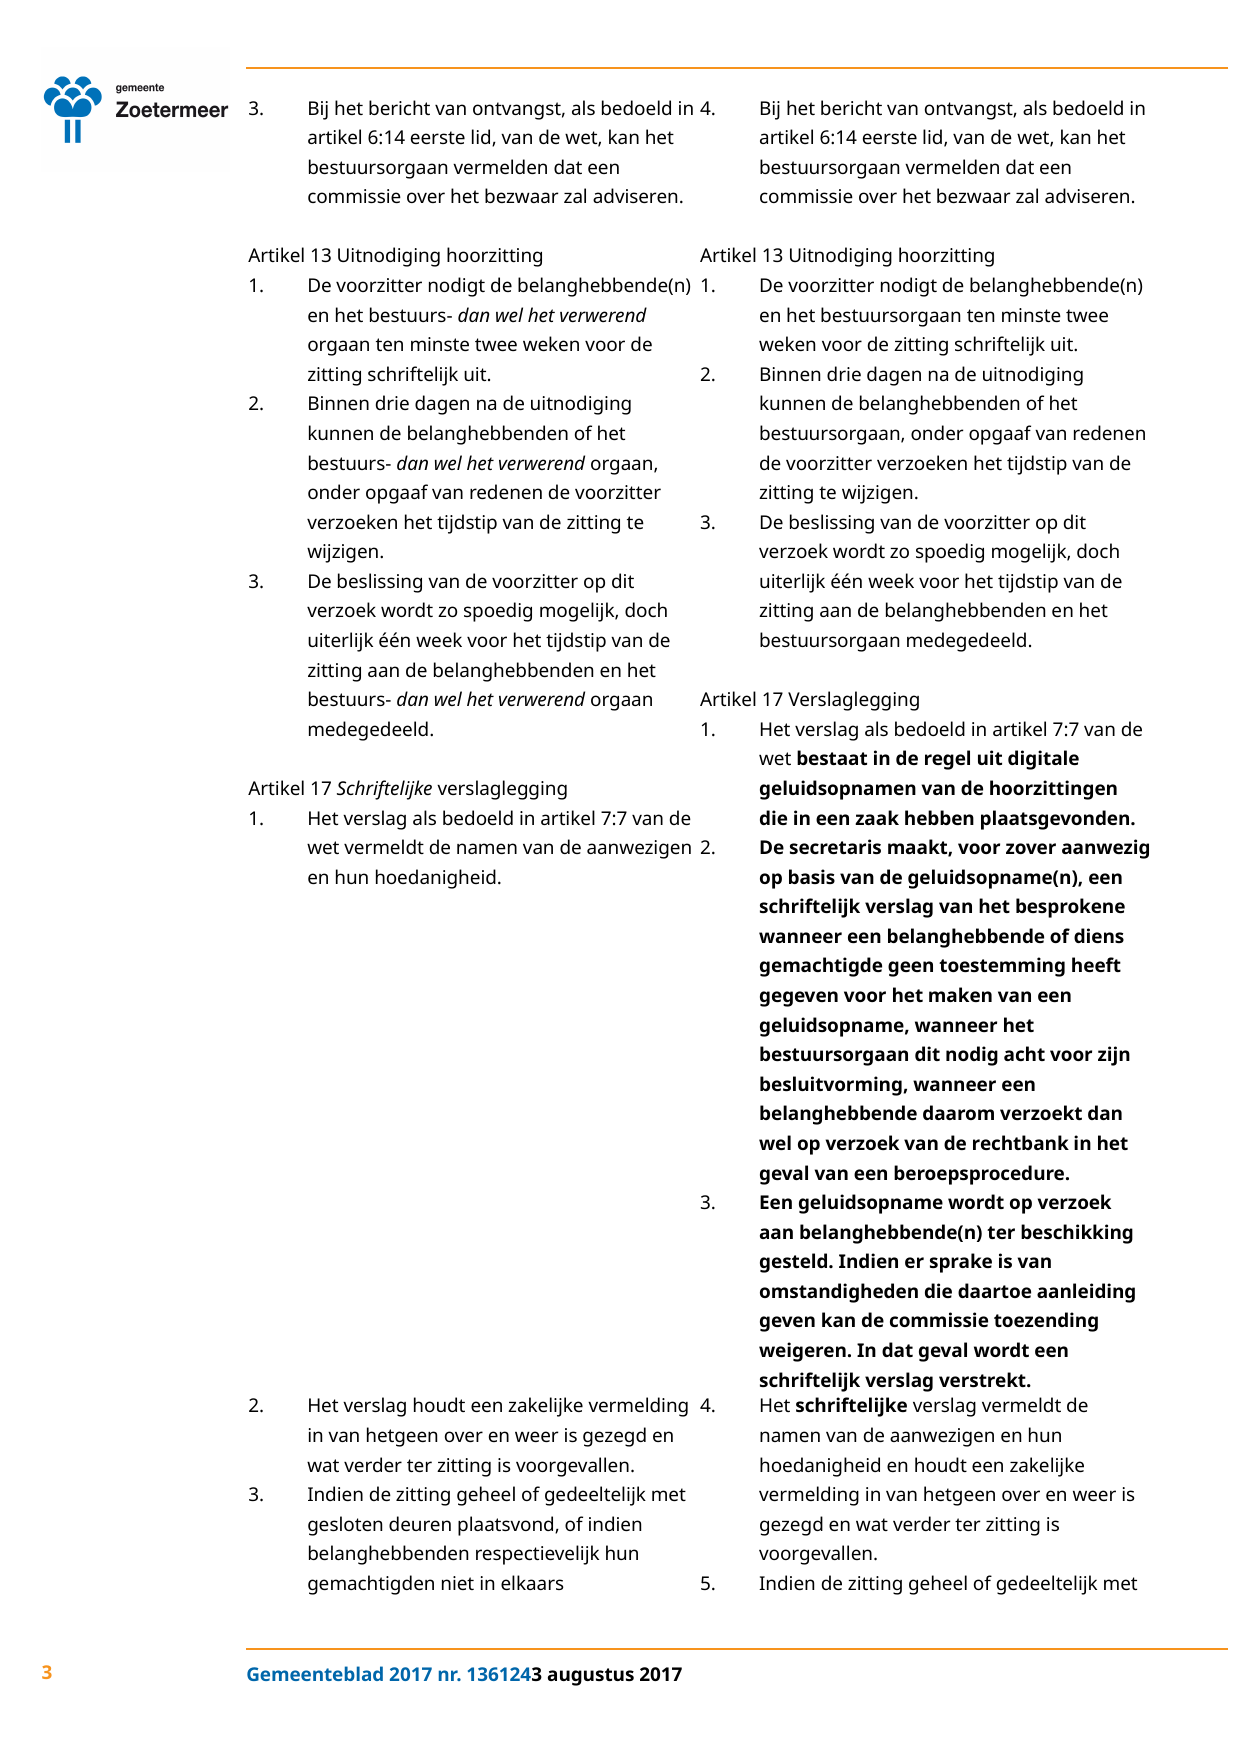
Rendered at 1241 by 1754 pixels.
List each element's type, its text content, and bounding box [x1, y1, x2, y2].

picture [41, 47, 231, 172]
table_cell Het verslag houdt een zakelijke vermelding in van hetgeen over en weer is gezegd en wat verder ter zitting is voorgevallen. Indien de zitting geheel of gedeeltelijk met gesloten deuren plaatsvond, of indien belanghebbenden respectievelijk hun gemachtigden niet in elkaars tegenwoordigheid zijn gehoord, maakt het verslag hiervan melding. Het verslag verwijst naar de op de zitting overgelegde bescheiden, die aan het verslag worden gehecht. Het verslag wordt ondertekend door de voorzitter en de secretaris. Artikel 18 Nader onderzoek De uit het nader onderzoek verkregen informatie wordt in afschrift aan de leden van de commissie, het bestuurs- dan wel het verwerend orgaan en de belanghebbenden toegezonden. De leden van de commissie, het bestuurs-dan wel het verwerend orgaan en de belanghebbenden kunnen binnen een week na verzending van de in het eerste lid bedoelde nadere informatie aan de voorzitter een verzoek richten tot het beleggen van een nieuwe hoorzitting. De voorzitter beslist op dat verzoek. Artikel 20 Uitbrengen advies en verdaging Het advies wordt, onder medezending van het verslag als bedoeld in artikel 17 en eventueel door de commissie ontvangen nadere informatie, tijdig uitgebracht aan het bestuursorgaan dat op het bezwaarschrift dient te beslissen De commissie zendt tevens een exemplaar van het advies en verslag aan belanghebbenden. Indien naar het oordeel van de voorzitter de termijn van twaalf weken, als bedoeld in artikel 7:10, eerste lid van de wet, ontoereikend is voor achtereenvolgens het uitbrengen van een advies door de commissie en het nemen van een beslissing, verzoekt hij het in het eerste lid bedoelde bestuursorgaan tijdig de beslissing te verdagen. Van een besluit tot verdaging ontvangen de commissie, de belanghebbenden en het bestuursorgaan een afschrift. [248, 1393, 700, 1596]
table_cell Bij het bericht van ontvangst, als bedoeld in artikel 6:14 eerste lid, van de wet, kan het bestuursorgaan vermelden dat een commissie over het bezwaar zal adviseren. Artikel 13 Uitnodiging hoorzitting De voorzitter nodigt de belanghebbende(n) en het bestuursorgaan ten minste twee weken voor de zitting schriftelijk uit. Binnen drie dagen na de uitnodiging kunnen de belanghebbenden of het bestuursorgaan, onder opgaaf van redenen de voorzitter verzoeken het tijdstip van de zitting te wijzigen. De beslissing van de voorzitter op dit verzoek wordt zo spoedig mogelijk, doch uiterlijk één week voor het tijdstip van de zitting aan de belanghebbenden en het bestuursorgaan medegedeeld. Artikel 17 Verslaglegging Het verslag als bedoeld in artikel 7:7 van de wet bestaat in de regel uit digitale geluidsopnamen van de hoorzittingen die in een zaak hebben plaatsgevonden. De secretaris maakt, voor zover aanwezig op basis van de geluidsopname(n), een schriftelijk verslag van het besprokene wanneer een belanghebbende of diens gemachtigde geen toestemming heeft gegeven voor het maken van een geluidsopname, wanneer het bestuursorgaan dit nodig acht voor zijn besluitvorming, wanneer een belanghebbende daarom verzoekt dan wel op verzoek van de rechtbank in het geval van een beroepsprocedure. Een geluidsopname wordt op verzoek aan belanghebbende(n) ter beschikking gesteld. Indien er sprake is van omstandigheden die daartoe aanleiding geven kan de commissie toezending weigeren. In dat geval wordt een schriftelijk verslag verstrekt. [700, 95, 1152, 1393]
table_cell Het schriftelijke verslag vermeldt de namen van de aanwezigen en hun hoedanigheid en houdt een zakelijke vermelding in van hetgeen over en weer is gezegd en wat verder ter zitting is voorgevallen. Indien de zitting geheel of gedeeltelijk met [700, 1393, 1152, 1596]
table_cell Bij het bericht van ontvangst, als bedoeld in artikel 6:14 eerste lid, van de wet, kan het bestuursorgaan vermelden dat een commissie over het bezwaar zal adviseren. Artikel 13 Uitnodiging hoorzitting De voorzitter nodigt de belanghebbende(n) en het bestuurs- dan wel het verwerend orgaan ten minste twee weken voor de zitting schriftelijk uit. Binnen drie dagen na de uitnodiging kunnen de belanghebbenden of het bestuurs- dan wel het verwerend orgaan, onder opgaaf van redenen de voorzitter verzoeken het tijdstip van de zitting te wijzigen. De beslissing van de voorzitter op dit verzoek wordt zo spoedig mogelijk, doch uiterlijk één week voor het tijdstip van de zitting aan de belanghebbenden en het bestuurs- dan wel het verwerend orgaan medegedeeld. Artikel 17 Schriftelijke verslaglegging Het verslag als bedoeld in artikel 7:7 van de wet vermeldt de namen van de aanwezigen en hun hoedanigheid. [248, 95, 700, 1393]
